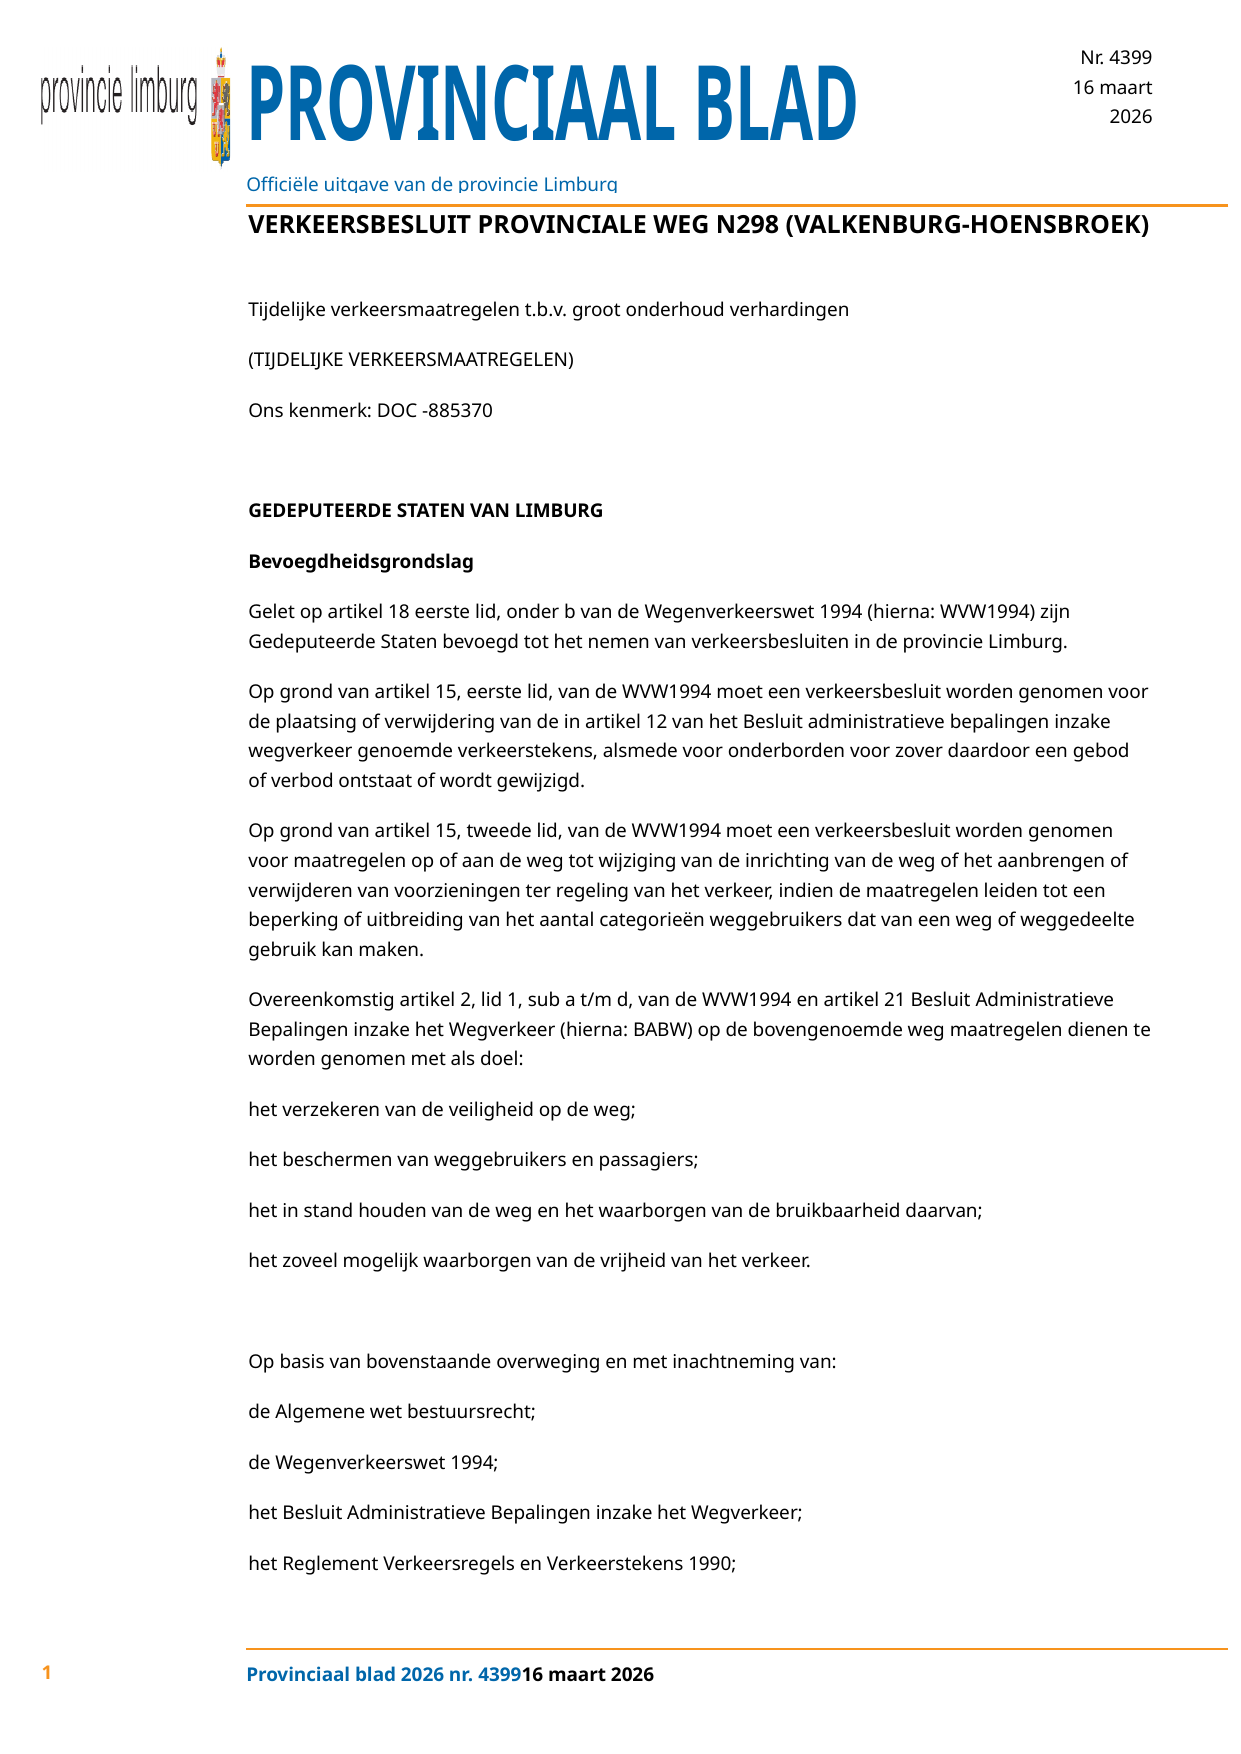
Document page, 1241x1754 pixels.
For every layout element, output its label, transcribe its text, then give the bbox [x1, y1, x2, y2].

picture [41, 47, 231, 172]
text Op grond van artikel 15, eerste lid, van de WVW1994 moet een verkeersbesluit worden genomen voor de plaatsing of verwijdering van de in artikel 12 van het Besluit administratieve bepalingen inzake wegverkeer genoemde verkeerstekens, alsmede voor onderborden voor zover daardoor een gebod of verbod ontstaat of wordt gewijzigd. [248, 678, 1152, 793]
text het beschermen van weggebruikers en passagiers; [248, 1146, 1152, 1172]
text het zoveel mogelijk waarborgen van de vrijheid van het verkeer. [248, 1247, 1152, 1273]
text Bevoegdheidsgrondslag [248, 548, 1152, 574]
text Tijdelijke verkeersmaatregelen t.b.v. groot onderhoud verhardingen [248, 296, 1152, 322]
text VERKEERSBESLUIT PROVINCIALE WEG N298 (VALKENBURG-HOENSBROEK) [248, 207, 1152, 241]
text het verzekeren van de veiligheid op de weg; [248, 1096, 1152, 1122]
text het Besluit Administratieve Bepalingen inzake het Wegverkeer; [248, 1499, 1152, 1525]
text (TIJDELIJKE VERKEERSMAATREGELEN) [248, 346, 1152, 372]
text GEDEPUTEERDE STATEN VAN LIMBURG [248, 498, 1152, 523]
text Overeenkomstig artikel 2, lid 1, sub a t/m d, van de WVW1994 en artikel 21 Besluit Administratieve Bepalingen inzake het Wegverkeer (hierna: BABW) op de bovengenoemde weg maatregelen dienen te worden genomen met als doel: [248, 986, 1152, 1071]
text Op basis van bovenstaande overweging en met inachtneming van: [248, 1348, 1152, 1374]
text het in stand houden van de weg en het waarborgen van de bruikbaarheid daarvan; [248, 1197, 1152, 1223]
text Ons kenmerk: DOC -885370 [248, 397, 1152, 423]
text het Reglement Verkeersregels en Verkeerstekens 1990; [248, 1550, 1152, 1576]
text Op grond van artikel 15, tweede lid, van de WVW1994 moet een verkeersbesluit worden genomen voor maatregelen op of aan de weg tot wijziging van de inrichting van de weg of het aanbrengen of verwijderen van voorzieningen ter regeling van het verkeer, indien de maatregelen leiden tot een beperking of uitbreiding van het aantal categorieën weggebruikers dat van een weg of weggedeelte gebruik kan maken. [248, 818, 1152, 962]
text Gelet op artikel 18 eerste lid, onder b van de Wegenverkeerswet 1994 (hierna: WVW1994) zijn Gedeputeerde Staten bevoegd tot het nemen van verkeersbesluiten in de provincie Limburg. [248, 598, 1152, 654]
text de Algemene wet bestuursrecht; [248, 1398, 1152, 1424]
text de Wegenverkeerswet 1994; [248, 1449, 1152, 1475]
